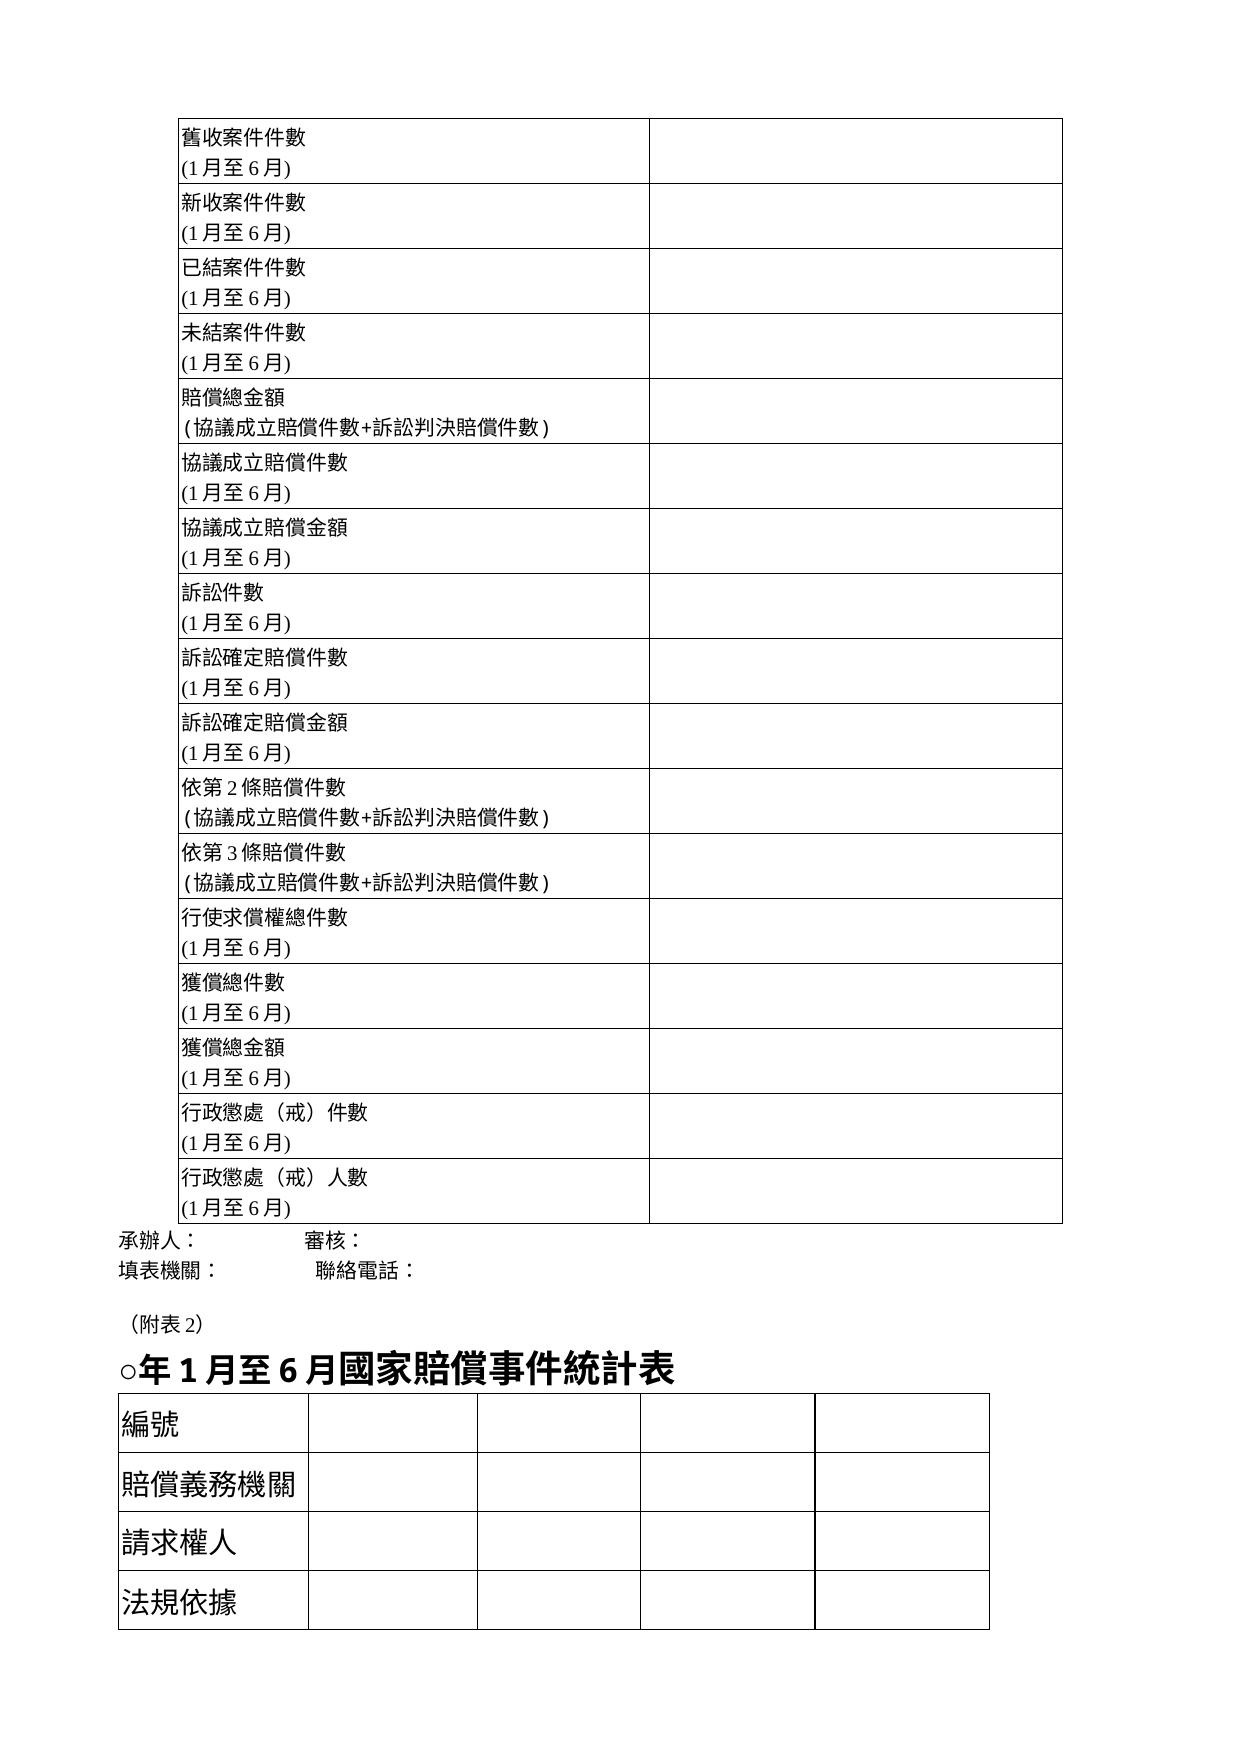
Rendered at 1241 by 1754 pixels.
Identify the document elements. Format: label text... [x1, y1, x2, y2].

table_header [816, 1394, 989, 1452]
table_cell 賠償義務機關 [119, 1453, 308, 1511]
table_cell 行政懲處（戒）人數 (1月至6月) [179, 1159, 649, 1223]
table_cell [650, 379, 1062, 443]
table_cell 行使求償權總件數 (1月至6月) [179, 899, 649, 963]
table_cell [650, 574, 1062, 638]
table_cell 依第2條賠償件數 (協議成立賠償件數+訴訟判決賠償件數) [179, 769, 649, 833]
table_cell 協議成立賠償件數 (1月至6月) [179, 444, 649, 508]
table_cell [650, 444, 1062, 508]
table_cell [816, 1453, 989, 1511]
table_cell 訴訟確定賠償件數 (1月至6月) [179, 639, 649, 703]
text （附表2） [118, 1309, 1122, 1339]
table_cell [309, 1571, 477, 1629]
table_cell 依第3條賠償件數 (協議成立賠償件數+訴訟判決賠償件數) [179, 834, 649, 898]
table_header [309, 1394, 477, 1452]
table_header [641, 1394, 814, 1452]
table_cell [650, 704, 1062, 768]
table_cell 行政懲處（戒）件數 (1月至6月) [179, 1094, 649, 1158]
table_cell 訴訟確定賠償金額 (1月至6月) [179, 704, 649, 768]
table_cell [650, 834, 1062, 898]
table_cell [641, 1453, 814, 1511]
table_cell [650, 899, 1062, 963]
table_cell 獲償總金額 (1月至6月) [179, 1029, 649, 1093]
table_cell [309, 1453, 477, 1511]
table_cell 未結案件件數 (1月至6月) [179, 314, 649, 378]
table_cell [478, 1512, 640, 1570]
table_cell 請求權人 [119, 1512, 308, 1570]
table_cell [650, 509, 1062, 573]
table_header [478, 1394, 640, 1452]
table_cell [650, 639, 1062, 703]
text 承辦人： 審核： [118, 1224, 1122, 1254]
table_header [650, 119, 1062, 183]
table_header 編號 [119, 1394, 308, 1452]
table_cell 賠償總金額 (協議成立賠償件數+訴訟判決賠償件數) [179, 379, 649, 443]
table_cell [650, 769, 1062, 833]
table_cell [650, 964, 1062, 1028]
table_cell 訴訟件數 (1月至6月) [179, 574, 649, 638]
table_cell [309, 1512, 477, 1570]
table_header 舊收案件件數 (1月至6月) [179, 119, 649, 183]
table_cell 獲償總件數 (1月至6月) [179, 964, 649, 1028]
table_cell [816, 1512, 989, 1570]
table_cell 新收案件件數 (1月至6月) [179, 184, 649, 248]
table_cell [650, 1029, 1062, 1093]
table_cell [650, 184, 1062, 248]
table_cell [650, 1094, 1062, 1158]
table_cell [816, 1571, 989, 1629]
table_cell [641, 1512, 814, 1570]
table_cell [478, 1453, 640, 1511]
text ○年1月至6月國家賠償事件統計表 [118, 1339, 1122, 1393]
table_cell 法規依據 [119, 1571, 308, 1629]
table_cell [478, 1571, 640, 1629]
table_cell [641, 1571, 814, 1629]
table_cell 協議成立賠償金額 (1月至6月) [179, 509, 649, 573]
table_cell [650, 1159, 1062, 1223]
text 填表機關： 聯絡電話： [118, 1254, 1122, 1284]
table_cell 已結案件件數 (1月至6月) [179, 249, 649, 313]
table_cell [650, 249, 1062, 313]
table_cell [650, 314, 1062, 378]
